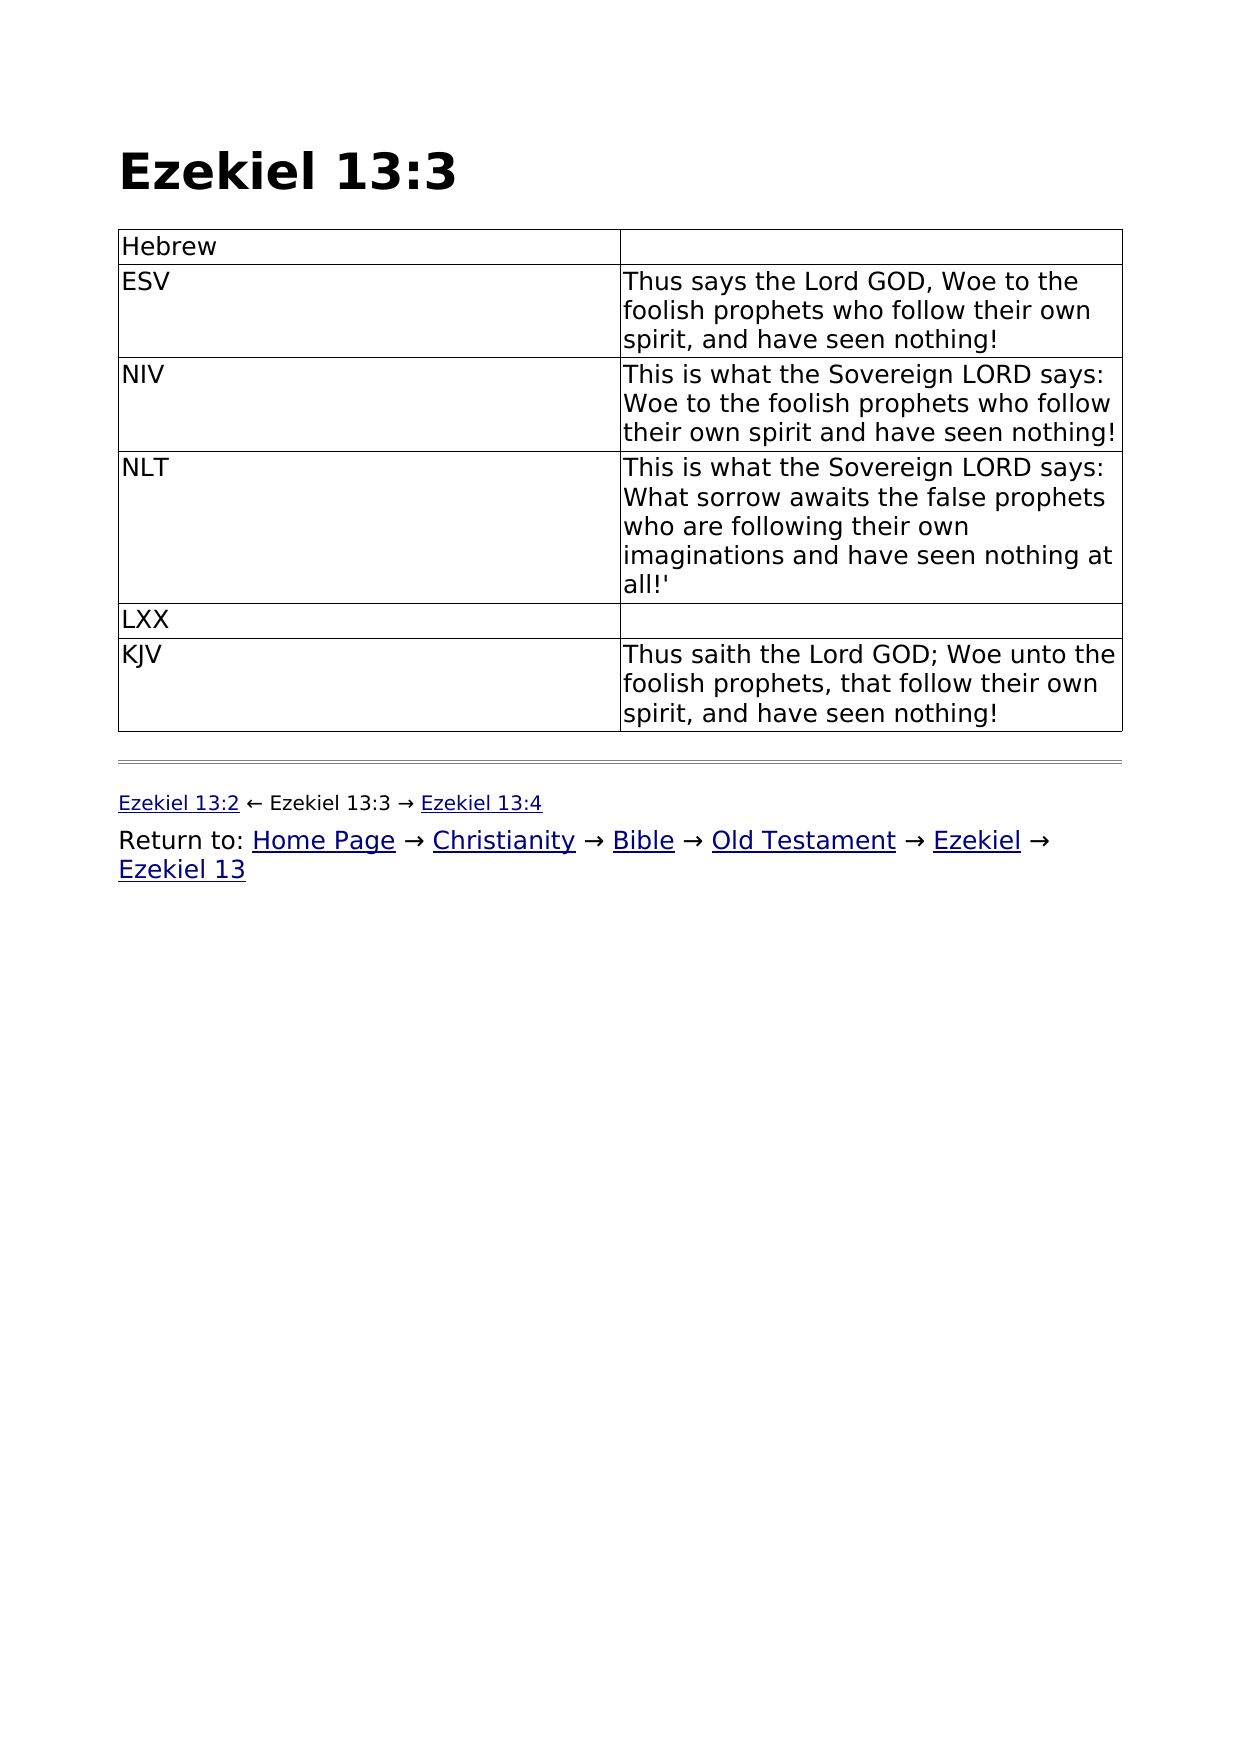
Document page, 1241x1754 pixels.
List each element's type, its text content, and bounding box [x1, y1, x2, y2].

table_cell NIV [119, 358, 620, 451]
table_cell KJV [119, 639, 620, 731]
text Ezekiel 13:2 ← Ezekiel 13:3 → Ezekiel 13:4 [118, 792, 1122, 826]
table_cell [621, 604, 1122, 637]
table_header [621, 230, 1122, 264]
table_cell LXX [119, 604, 620, 637]
text Return to: Home Page → Christianity → Bible → Old Testament → Ezekiel → Ezekiel 13 [118, 826, 1122, 884]
table_cell This is what the Sovereign LORD says: Woe to the foolish prophets who follow their own spirit and have seen nothing! [621, 358, 1122, 451]
table_cell Thus saith the Lord GOD; Woe unto the foolish prophets, that follow their own spirit, and have seen nothing! [621, 639, 1122, 731]
table_cell ESV [119, 265, 620, 357]
subtitle Ezekiel 13:3 [118, 143, 1122, 201]
table_header Hebrew [119, 230, 620, 264]
table_cell Thus says the Lord GOD, Woe to the foolish prophets who follow their own spirit, and have seen nothing! [621, 265, 1122, 357]
table_cell This is what the Sovereign LORD says: What sorrow awaits the false prophets who are following their own imaginations and have seen nothing at all!' [621, 452, 1122, 602]
table_cell NLT [119, 452, 620, 602]
